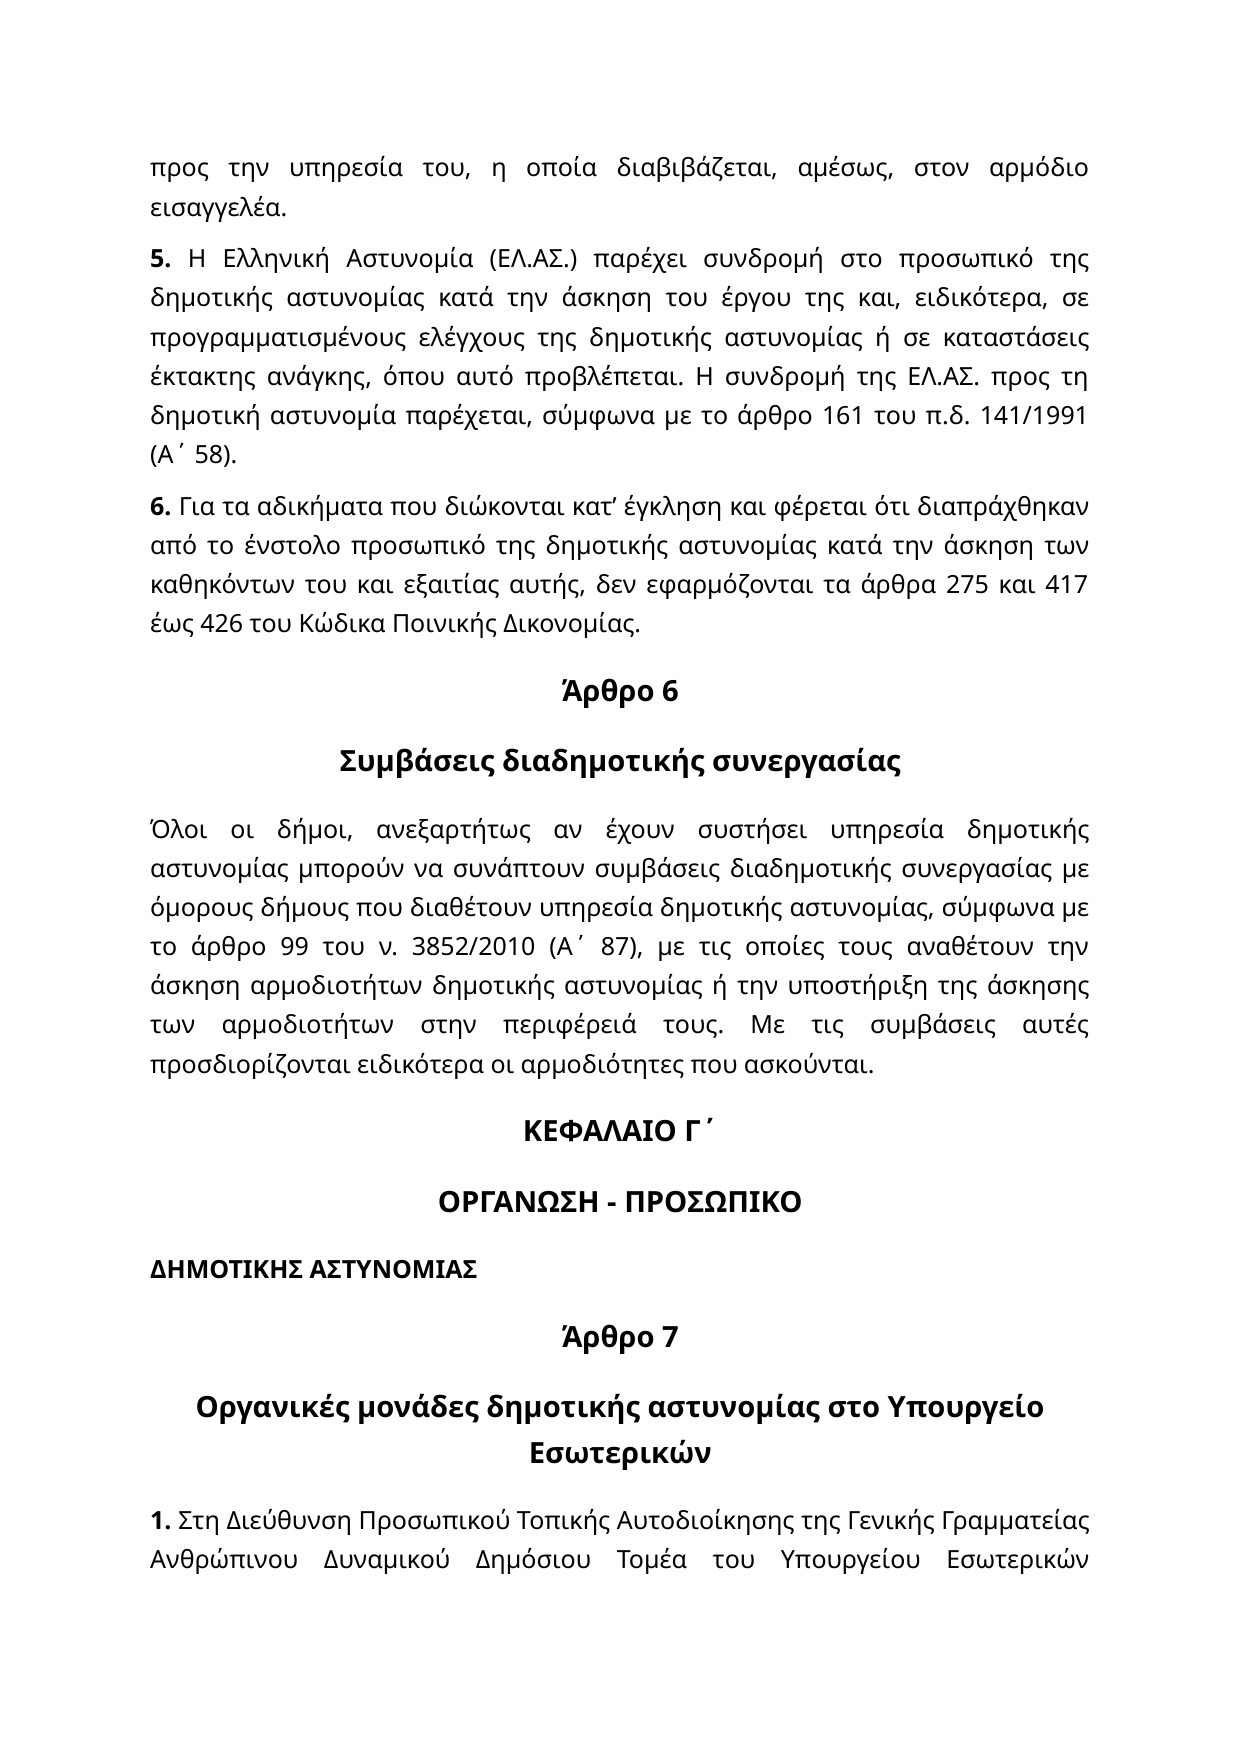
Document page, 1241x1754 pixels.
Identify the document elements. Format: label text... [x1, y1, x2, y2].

text 5. Η Ελληνική Αστυνομία (ΕΛ.ΑΣ.) παρέχει συνδρομή στο προσωπικό της δημοτικής αστυνομίας κατά την άσκηση του έργου της και, ειδικότερα, σε προγραμματισμένους ελέγχους της δημοτικής αστυνομίας ή σε καταστάσεις έκτακτης ανάγκης, όπου αυτό προβλέπεται. H συνδρομή της ΕΛ.ΑΣ. προς τη δημοτική αστυνομία παρέχεται, σύμφωνα με το άρθρο 161 του π.δ. 141/1991 (Α΄ 58). [150, 241, 1090, 471]
subtitle ΟΡΓΑΝΩΣΗ - ΠΡΟΣΩΠΙΚΟ [150, 1181, 1090, 1221]
subtitle Οργανικές μονάδες δημοτικής αστυνομίας στο Υπουργείο Εσωτερικών [150, 1386, 1090, 1472]
text 1. Στη Διεύθυνση Προσωπικού Τοπικής Αυτοδιοίκησης της Γενικής Γραμματείας Ανθρώπινου Δυναμικού Δημόσιου Τομέα του Υπουργείου Εσωτερικών [150, 1503, 1090, 1576]
subtitle Συμβάσεις διαδημοτικής συνεργασίας [150, 741, 1090, 780]
text 6. Για τα αδικήματα που διώκονται κατ’ έγκληση και φέρεται ότι διαπράχθηκαν από το ένστολο προσωπικό της δημοτικής αστυνομίας κατά την άσκηση των καθηκόντων του και εξαιτίας αυτής, δεν εφαρμόζονται τα άρθρα 275 και 417 έως 426 του Κώδικα Ποινικής Δικονομίας. [150, 488, 1090, 640]
text Όλοι οι δήμοι, ανεξαρτήτως αν έχουν συστήσει υπηρεσία δημοτικής αστυνομίας μπορούν να συνάπτουν συμβάσεις διαδημοτικής συνεργασίας με όμορους δήμους που διαθέτουν υπηρεσία δημοτικής αστυνομίας, σύμφωνα με το άρθρο 99 του ν. 3852/2010 (Α΄ 87), με τις οποίες τους αναθέτουν την άσκηση αρμοδιοτήτων δημοτικής αστυνομίας ή την υποστήριξη της άσκησης των αρμοδιοτήτων στην περιφέρειά τους. Με τις συμβάσεις αυτές προσδιορίζονται ειδικότερα οι αρμοδιότητες που ασκούνται. [150, 811, 1090, 1080]
text ΔΗΜΟΤΙΚΗΣ ΑΣΤΥΝΟΜΙΑΣ [150, 1252, 1090, 1286]
subtitle Άρθρο 6 [150, 670, 1090, 710]
subtitle ΚΕΦΑΛΑΙΟ Γ΄ [150, 1110, 1090, 1150]
text προς την υπηρεσία του, η οποία διαβιβάζεται, αμέσως, στον αρμόδιο εισαγγελέα. [150, 150, 1090, 223]
subtitle Άρθρο 7 [150, 1316, 1090, 1356]
